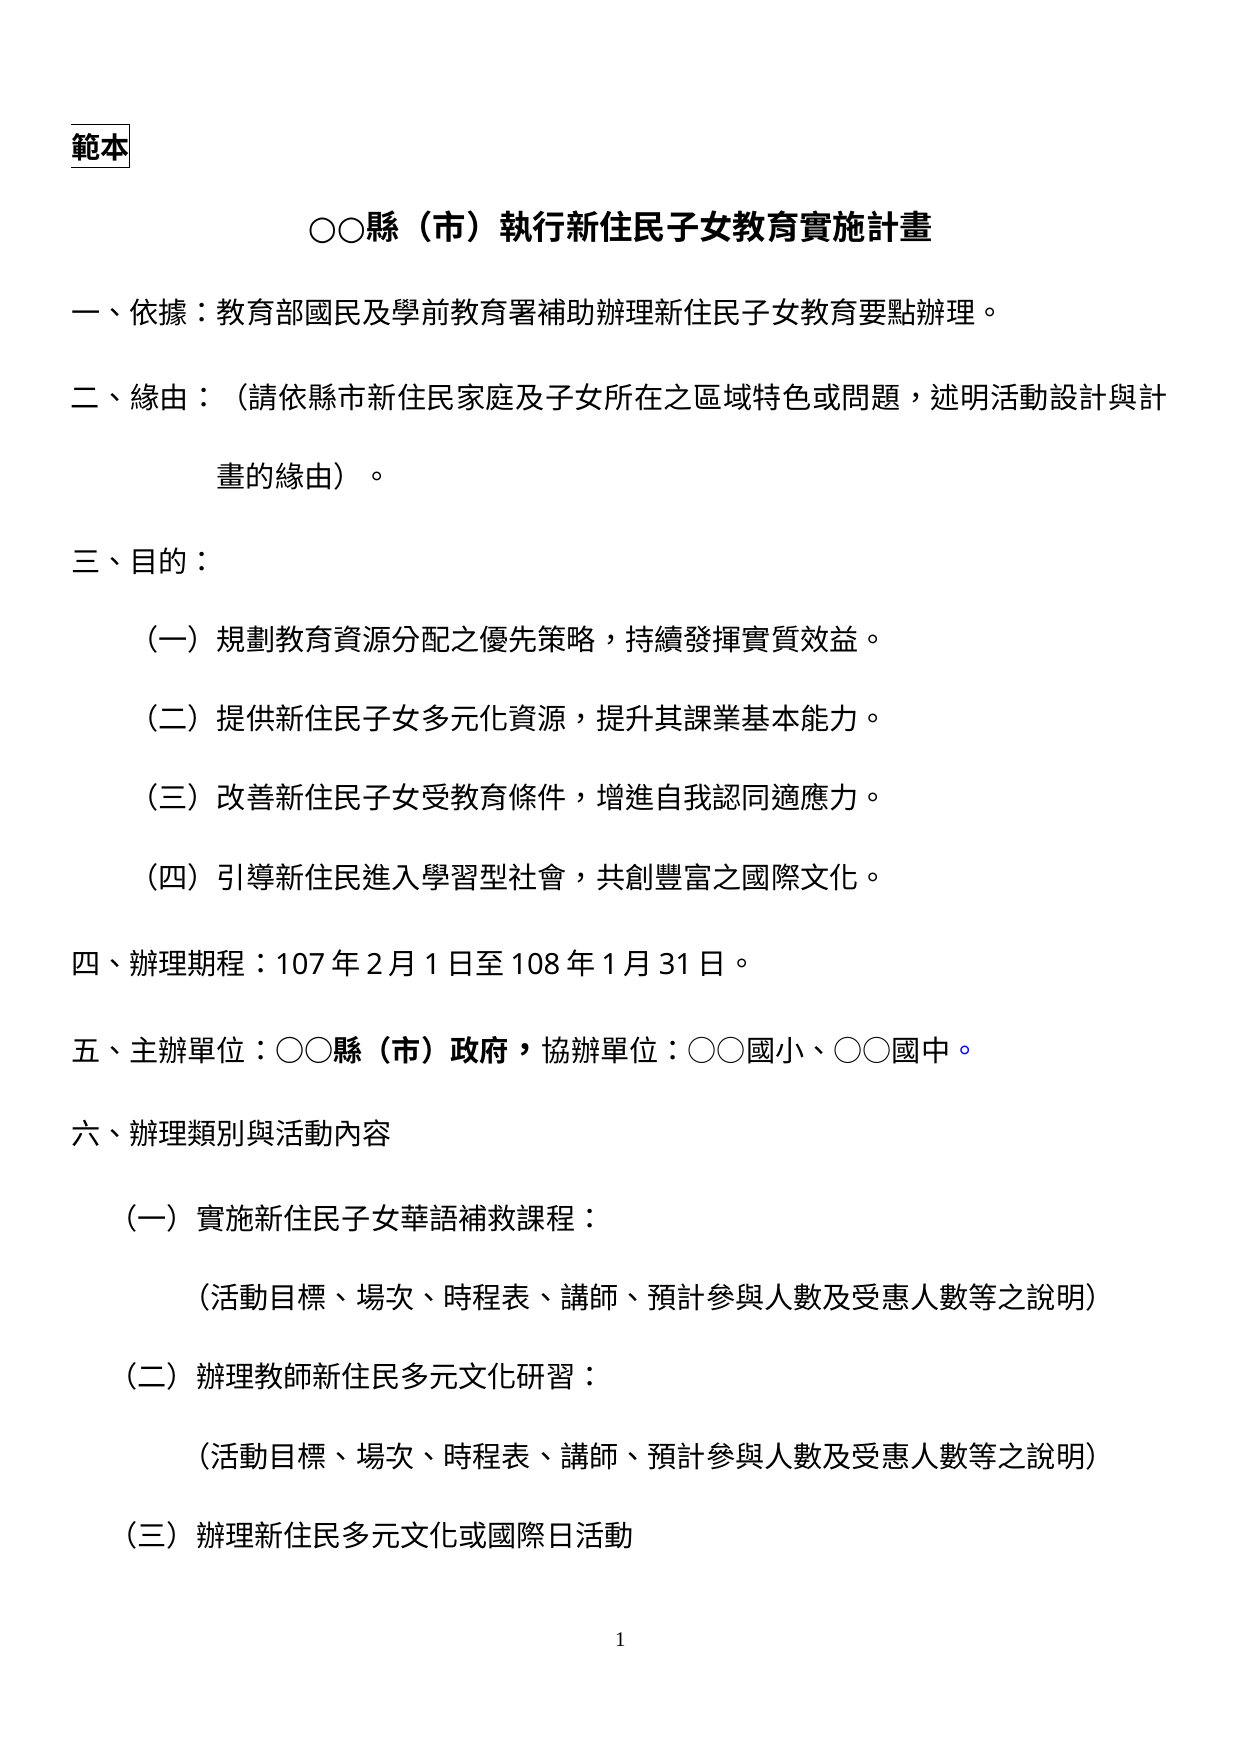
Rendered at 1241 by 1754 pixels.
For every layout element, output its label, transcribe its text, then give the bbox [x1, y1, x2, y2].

text （三）辦理新住民多元文化或國際日活動 [108, 1493, 1169, 1572]
text （二）提供新住民子女多元化資源，提升其課業基本能力。 [129, 677, 1169, 757]
text 一、依據：教育部國民及學前教育署補助辦理新住民子女教育要點辦理。 [71, 270, 1169, 349]
text （三）改善新住民子女受教育條件，增進自我認同適應力。 [129, 757, 1169, 836]
text 三、目的： [71, 519, 1169, 598]
text （活動目標、場次、時程表、講師、預計參與人數及受惠人數等之說明） [181, 1255, 1169, 1334]
text 四、辦理期程：107年2月1日至108年1月31日。 [71, 921, 1169, 1000]
text 範本 [71, 106, 1167, 185]
text （一）實施新住民子女華語補救課程： [108, 1176, 1169, 1255]
text 六、辦理類別與活動內容 [71, 1091, 1169, 1170]
text ○○縣（市）執行新住民子女教育實施計畫 [71, 185, 1169, 264]
text （四）引導新住民進入學習型社會，共創豐富之國際文化。 [129, 836, 1169, 915]
text （活動目標、場次、時程表、講師、預計參與人數及受惠人數等之說明） [181, 1414, 1169, 1493]
text （一）規劃教育資源分配之優先策略，持續發揮實質效益。 [129, 598, 1169, 677]
text 二、緣由：（請依縣市新住民家庭及子女所在之區域特色或問題，述明活動設計與計畫的緣由）。 [71, 355, 1169, 513]
text 五、主辦單位：○○縣（市）政府，協辦單位：○○國小、○○國中。 [71, 1006, 1169, 1085]
text （二）辦理教師新住民多元文化研習： [108, 1334, 1169, 1414]
